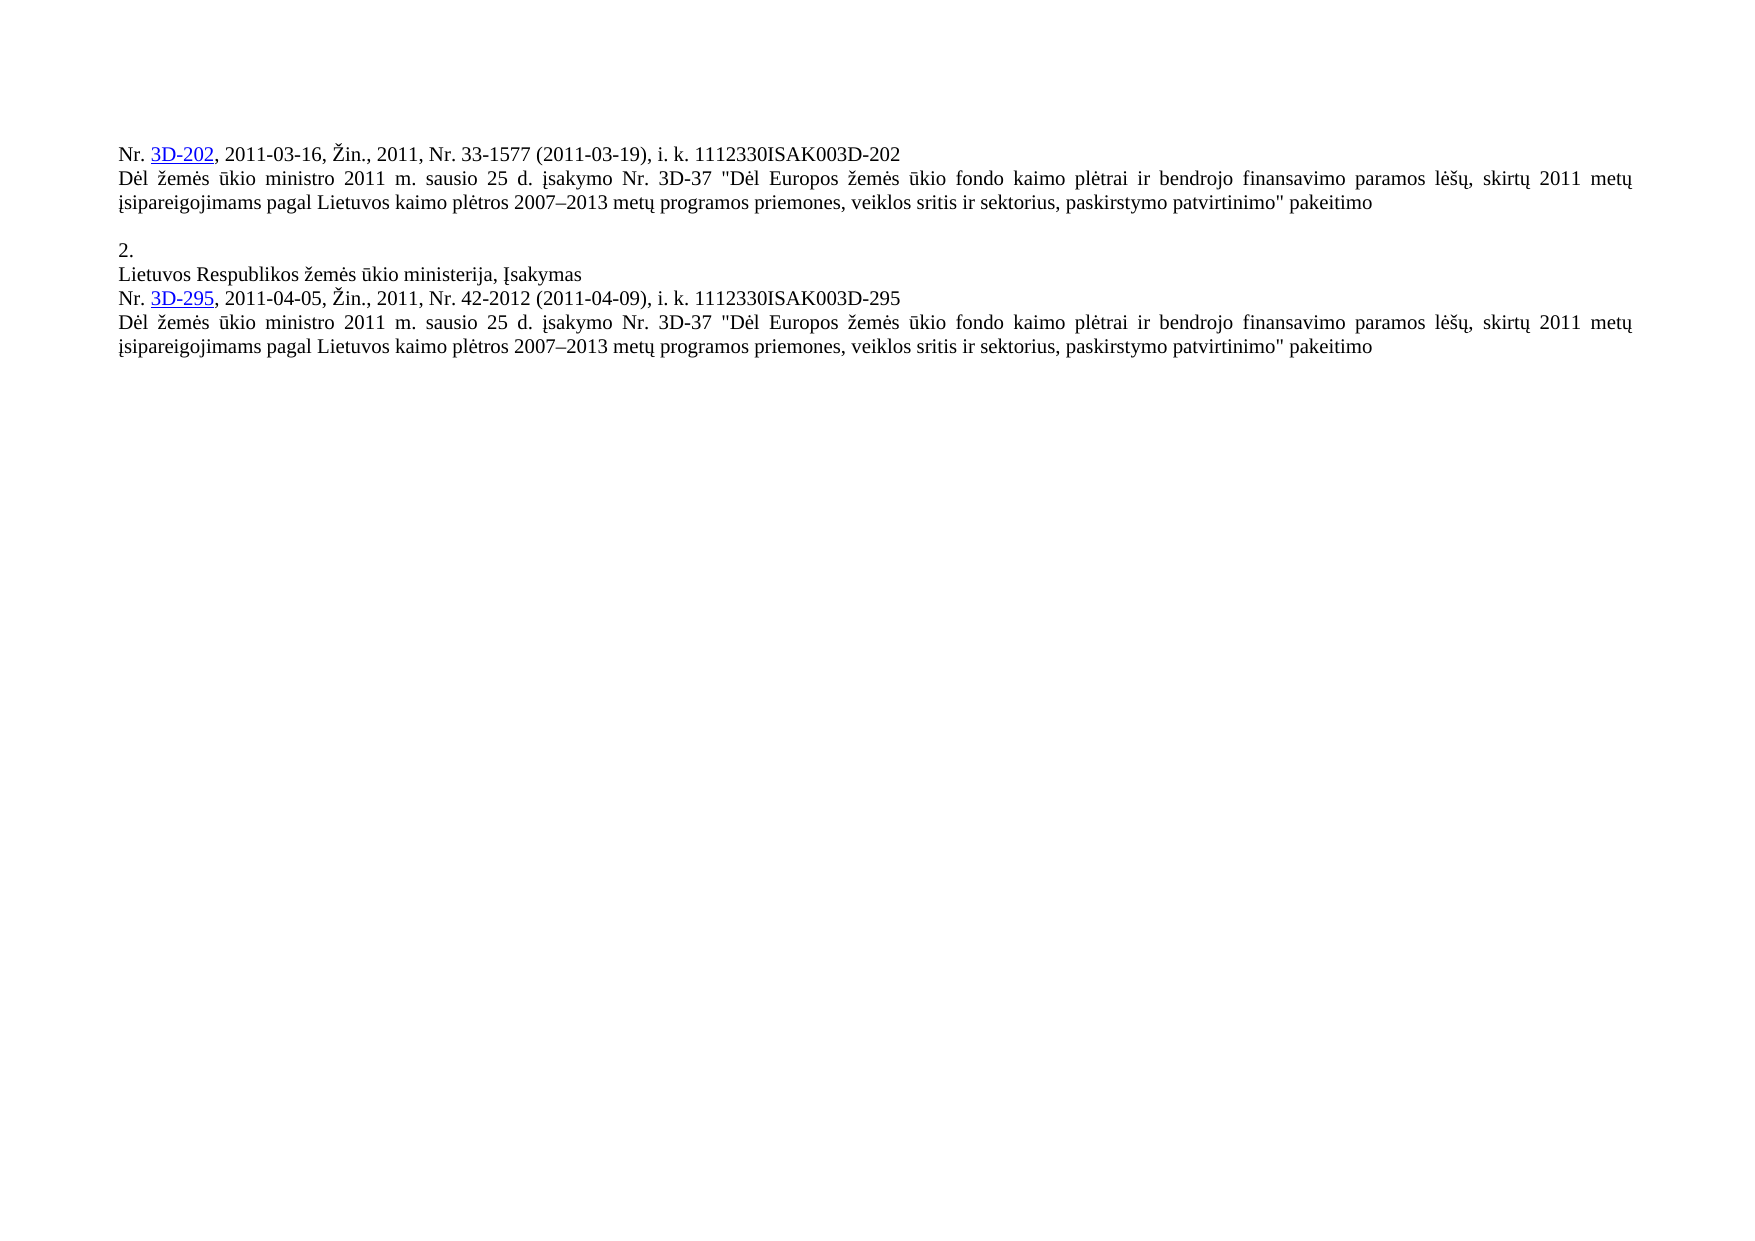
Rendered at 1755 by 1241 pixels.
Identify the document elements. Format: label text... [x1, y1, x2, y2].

text Nr. 3D-295, 2011-04-05, Žin., 2011, Nr. 42-2012 (2011-04-09), i. k. 1112330ISAK003D-295 [118, 286, 1636, 310]
text Nr. 3D-202, 2011-03-16, Žin., 2011, Nr. 33-1577 (2011-03-19), i. k. 1112330ISAK003D-202 [118, 142, 1636, 166]
text Dėl žemės ūkio ministro 2011 m. sausio 25 d. įsakymo Nr. 3D-37 "Dėl Europos žemės ūkio fondo kaimo plėtrai ir bendrojo finansavimo paramos lėšų, skirtų 2011 metų įsipareigojimams pagal Lietuvos kaimo plėtros 2007–2013 metų programos priemones, veiklos sritis ir sektorius, paskirstymo patvirtinimo" pakeitimo [118, 166, 1636, 214]
text Lietuvos Respublikos žemės ūkio ministerija, Įsakymas [118, 262, 1636, 286]
text Dėl žemės ūkio ministro 2011 m. sausio 25 d. įsakymo Nr. 3D-37 "Dėl Europos žemės ūkio fondo kaimo plėtrai ir bendrojo finansavimo paramos lėšų, skirtų 2011 metų įsipareigojimams pagal Lietuvos kaimo plėtros 2007–2013 metų programos priemones, veiklos sritis ir sektorius, paskirstymo patvirtinimo" pakeitimo [118, 310, 1636, 358]
text 2. [118, 238, 1636, 262]
